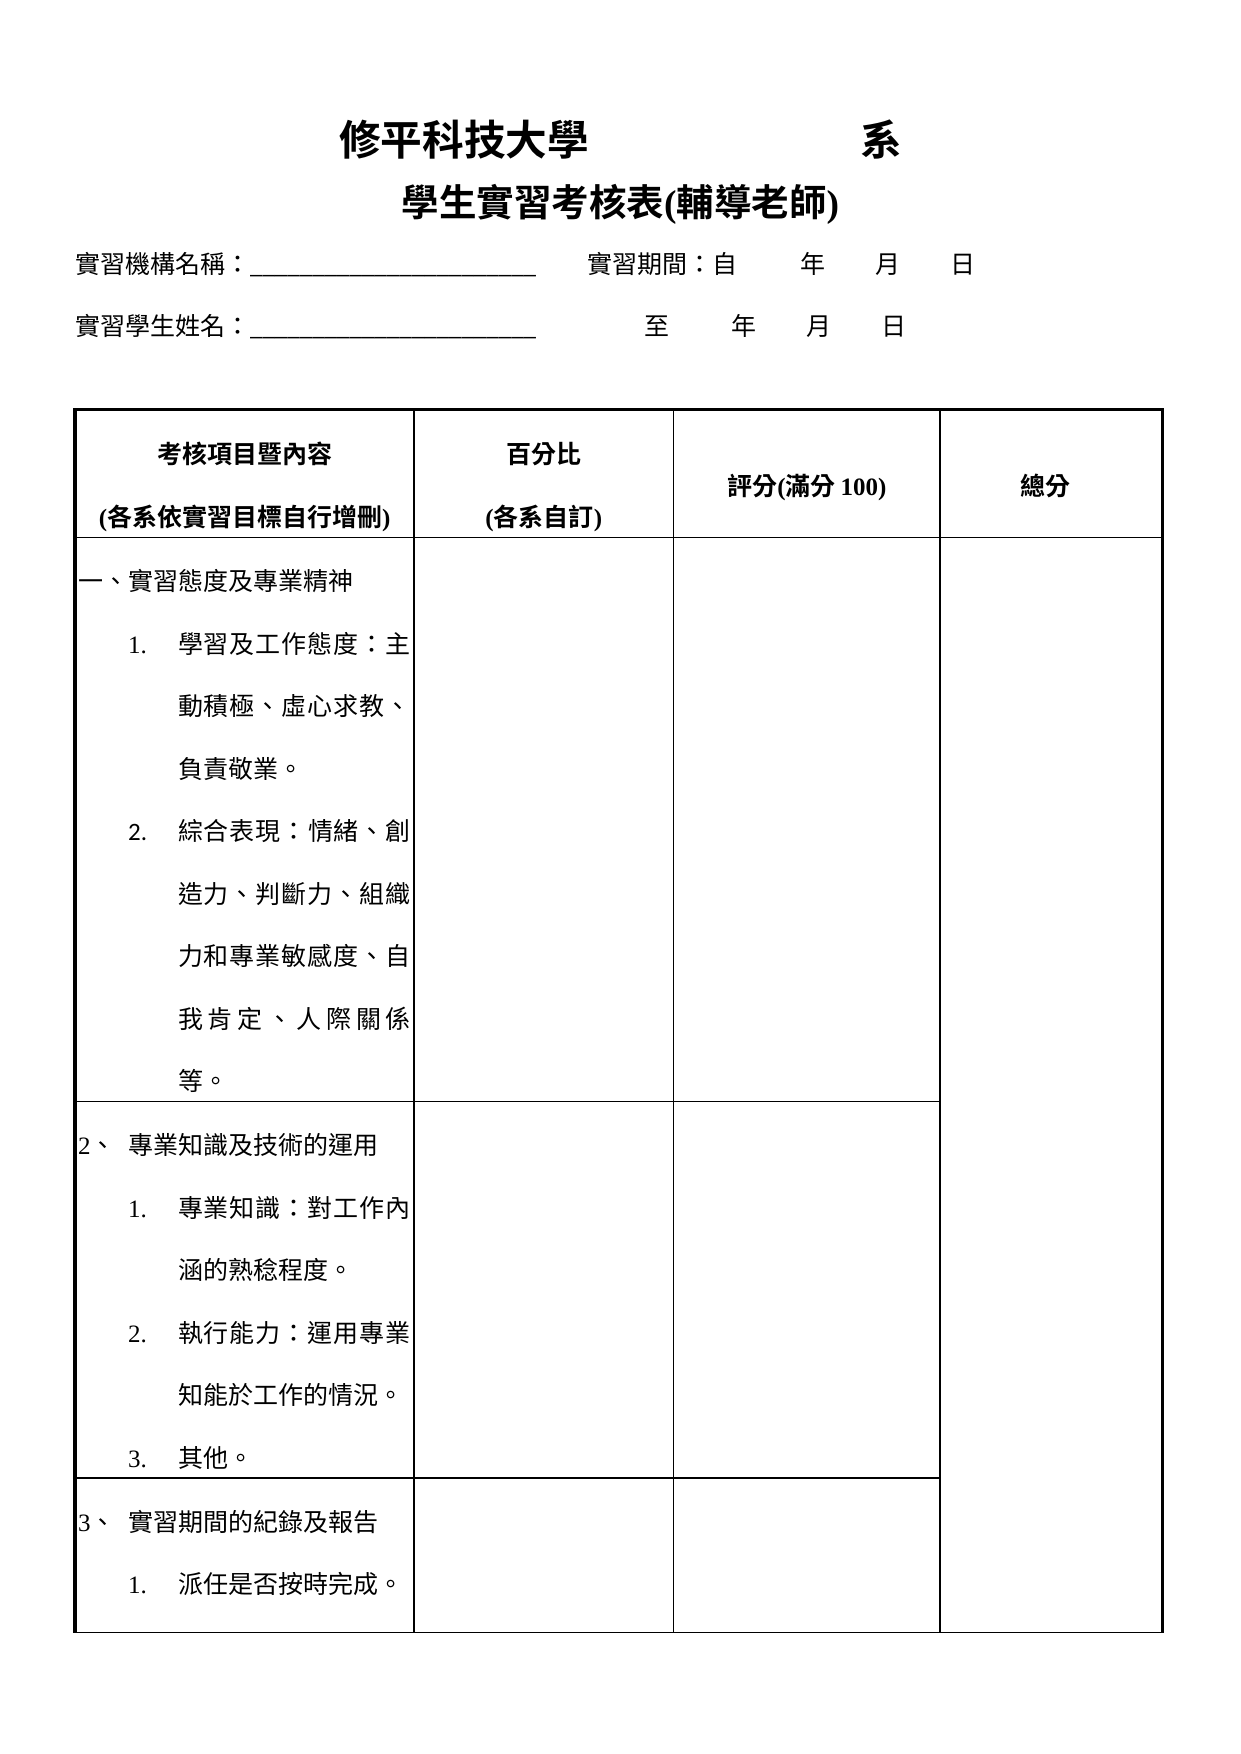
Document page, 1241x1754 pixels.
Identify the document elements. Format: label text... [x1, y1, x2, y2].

table_cell [941, 538, 1161, 1631]
text 修平科技大學 系 [75, 96, 1165, 158]
table_header 總分 [941, 411, 1161, 536]
table_cell 一、實習態度及專業精神 學習及工作態度：主動積極、虛心求教、負責敬業。 綜合表現：情緒、創造力、判斷力、組織力和專業敏感度、自我肯定、人際關係等。 [77, 538, 413, 1101]
table_cell [415, 1479, 673, 1631]
table_cell [674, 538, 939, 1101]
table_header 考核項目暨內容 (各系依實習目標自行增刪) [77, 411, 413, 536]
text 學生實習考核表(輔導老師) [75, 158, 1165, 221]
text 實習機構名稱：_______________________ 實習期間：自 年 月 日 [75, 221, 1165, 283]
table_header 百分比 (各系自訂) [415, 411, 673, 536]
table_cell 實習期間的紀錄及報告 派任是否按時完成。 報告是否按時繳交。 [77, 1479, 413, 1631]
table_cell 專業知識及技術的運用 專業知識：對工作內涵的熟稔程度。 執行能力：運用專業知能於工作的情況。 其他。 [77, 1102, 413, 1477]
text 實習學生姓名：_______________________ 至 年 月 日 [75, 283, 1165, 346]
table_cell [415, 1102, 673, 1477]
table_header 評分(滿分100) [674, 411, 939, 536]
table_cell [674, 1102, 939, 1477]
table_cell [674, 1479, 939, 1631]
table_cell [415, 538, 673, 1101]
